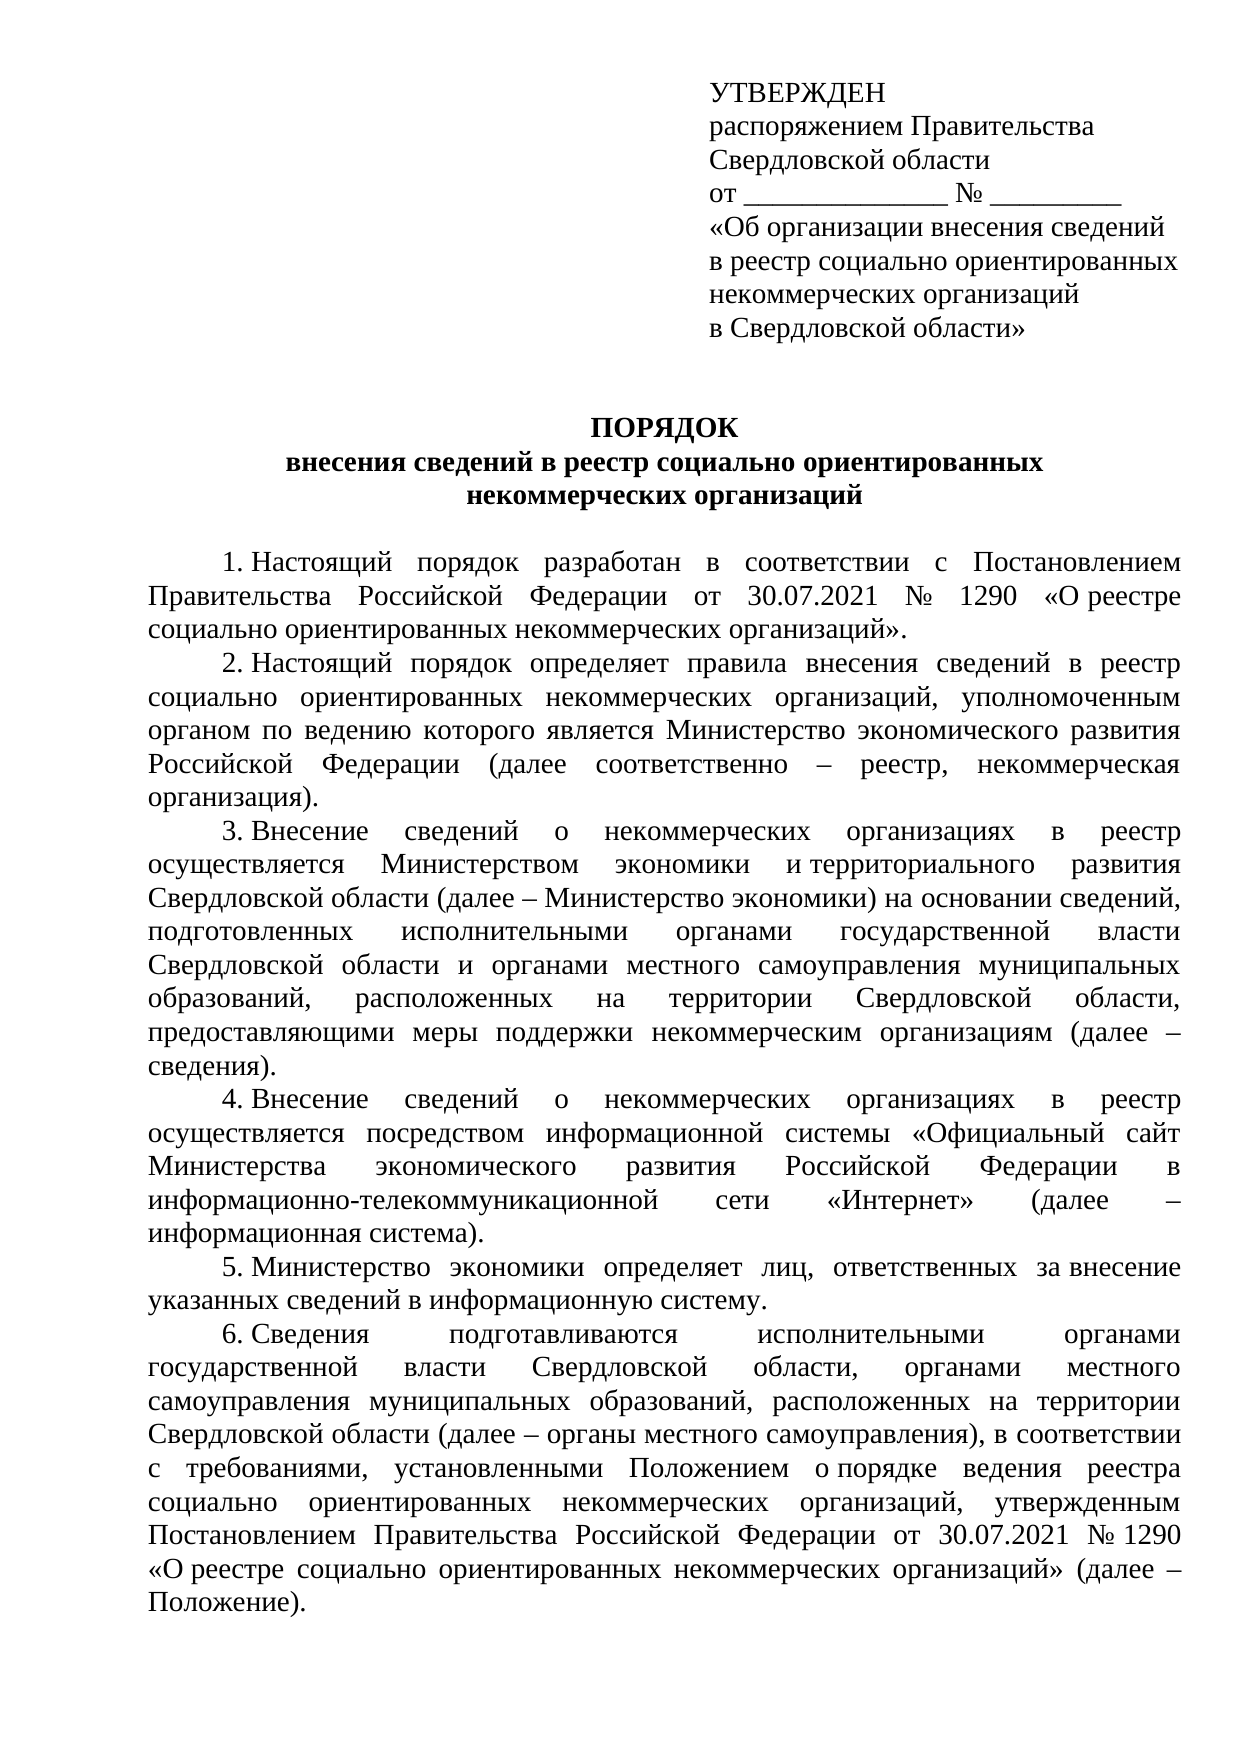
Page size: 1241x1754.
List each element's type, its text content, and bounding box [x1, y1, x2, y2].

text 5. Министерство экономики определяет лиц, ответственных за внесение указанных сведений в информационную систему. [148, 1249, 1181, 1316]
text внесения сведений в реестр социально ориентированных некоммерческих организаций [148, 444, 1181, 511]
text УТВЕРЖДЕН распоряжением Правительства Свердловской области от ______________ № _________ «Об организации внесения сведений в реестр социально ориентированных некоммерческих организаций в Свердловской области» [709, 75, 1181, 343]
text 3. Внесение сведений о некоммерческих организациях в реестр осуществляется Министерством экономики и территориального развития Свердловской области (далее – Министерство экономики) на основании сведений, подготовленных исполнительными органами государственной власти Свердловской области и органами местного самоуправления муниципальных образований, расположенных на территории Свердловской области, предоставляющими меры поддержки некоммерческим организациям (далее – сведения). [148, 813, 1181, 1081]
text 2. Настоящий порядок определяет правила внесения сведений в реестр социально ориентированных некоммерческих организаций, уполномоченным органом по ведению которого является Министерство экономического развития Российской Федерации (далее соответственно – реестр, некоммерческая организация). [148, 645, 1181, 813]
text 6. Сведения подготавливаются исполнительными органами государственной власти Свердловской области, органами местного самоуправления муниципальных образований, расположенных на территории Свердловской области (далее – органы местного самоуправления), в соответствии с требованиями, установленными Положением о порядке ведения реестра социально ориентированных некоммерческих организаций, утвержденным Постановлением Правительства Российской Федерации от 30.07.2021 № 1290 «О реестре социально ориентированных некоммерческих организаций» (далее – Положение). [148, 1316, 1181, 1618]
text 1. Настоящий порядок разработан в соответствии с Постановлением Правительства Российской Федерации от 30.07.2021 № 1290 «О реестре социально ориентированных некоммерческих организаций». [148, 544, 1181, 645]
text 4. Внесение сведений о некоммерческих организациях в реестр осуществляется посредством информационной системы «Официальный сайт Министерства экономического развития Российской Федерации в информационно-телекоммуникационной сети «Интернет» (далее – информационная система). [148, 1081, 1181, 1249]
text ПОРЯДОК [148, 410, 1181, 444]
